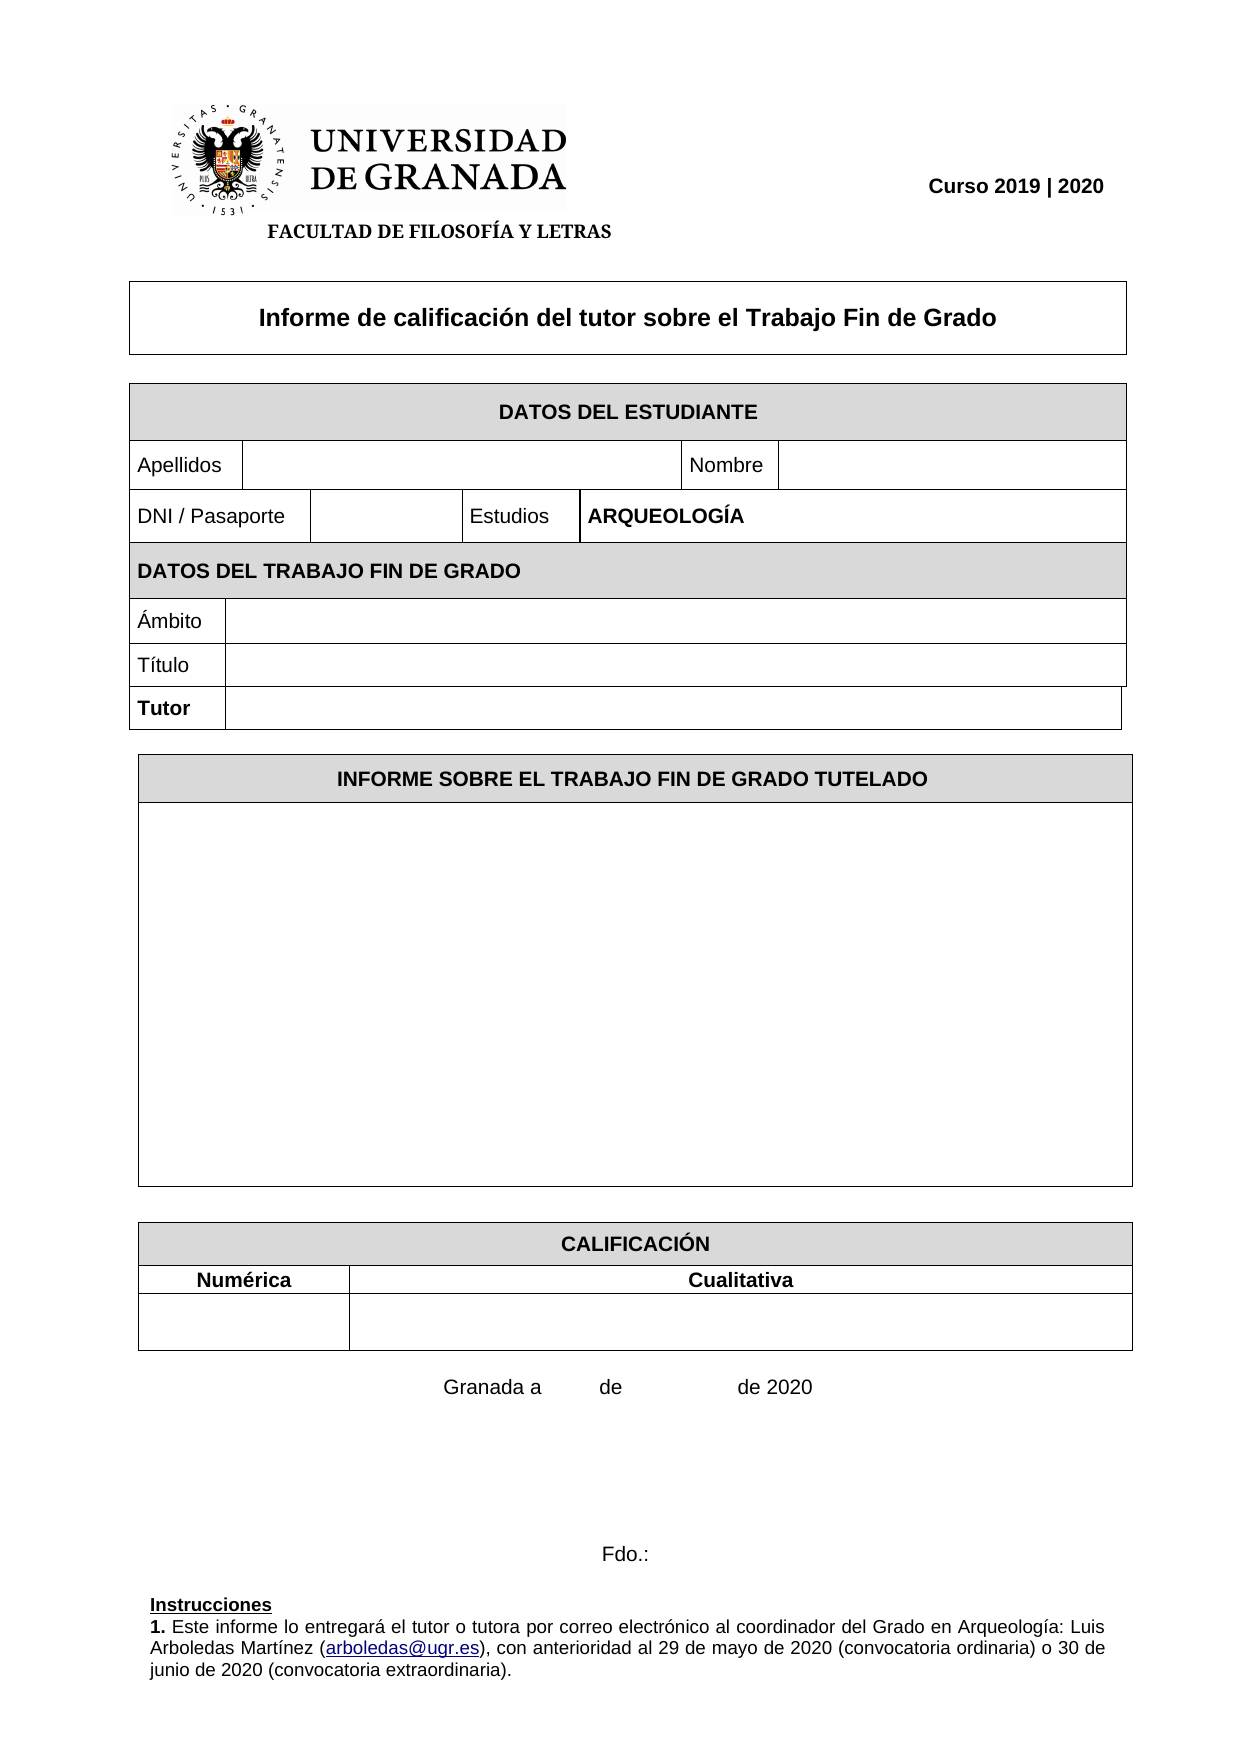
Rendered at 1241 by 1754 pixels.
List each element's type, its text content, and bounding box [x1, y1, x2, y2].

table_cell [311, 490, 462, 542]
table_cell [130, 355, 1127, 383]
table_cell DATOS DEL ESTUDIANTE [130, 384, 1126, 440]
table_cell ARQUEOLOGÍA [581, 490, 1126, 542]
text Granada a de de 2020 [150, 1374, 1106, 1398]
table_cell Título [130, 644, 225, 686]
text Fdo.: [150, 1542, 1106, 1566]
table_cell [139, 803, 1132, 1186]
table_cell CALIFICACIÓN [139, 1223, 1132, 1265]
table_header INFORME SOBRE EL TRABAJO FIN DE GRADO TUTELADO [139, 755, 1132, 802]
table_cell [139, 1187, 1132, 1222]
table_cell [1122, 687, 1127, 729]
table_cell [779, 441, 1126, 488]
table_cell DNI / Pasaporte [130, 490, 310, 542]
table_cell Ámbito [130, 599, 225, 643]
table_cell DATOS DEL TRABAJO FIN DE GRADO [130, 543, 1126, 598]
table_cell Apellidos [130, 441, 242, 488]
table_cell [226, 644, 1126, 686]
table_cell Estudios [463, 490, 579, 542]
table_cell [226, 599, 1126, 643]
table_cell [139, 1294, 349, 1349]
table_cell Numérica [139, 1266, 349, 1293]
table_cell [350, 1294, 1132, 1349]
table_cell Cualitativa [350, 1266, 1132, 1293]
table_cell [243, 441, 681, 488]
table_header Informe de calificación del tutor sobre el Trabajo Fin de Grado [130, 282, 1126, 353]
table_cell Nombre [682, 441, 778, 488]
table_cell [226, 687, 1121, 729]
table_cell Tutor [130, 687, 225, 729]
